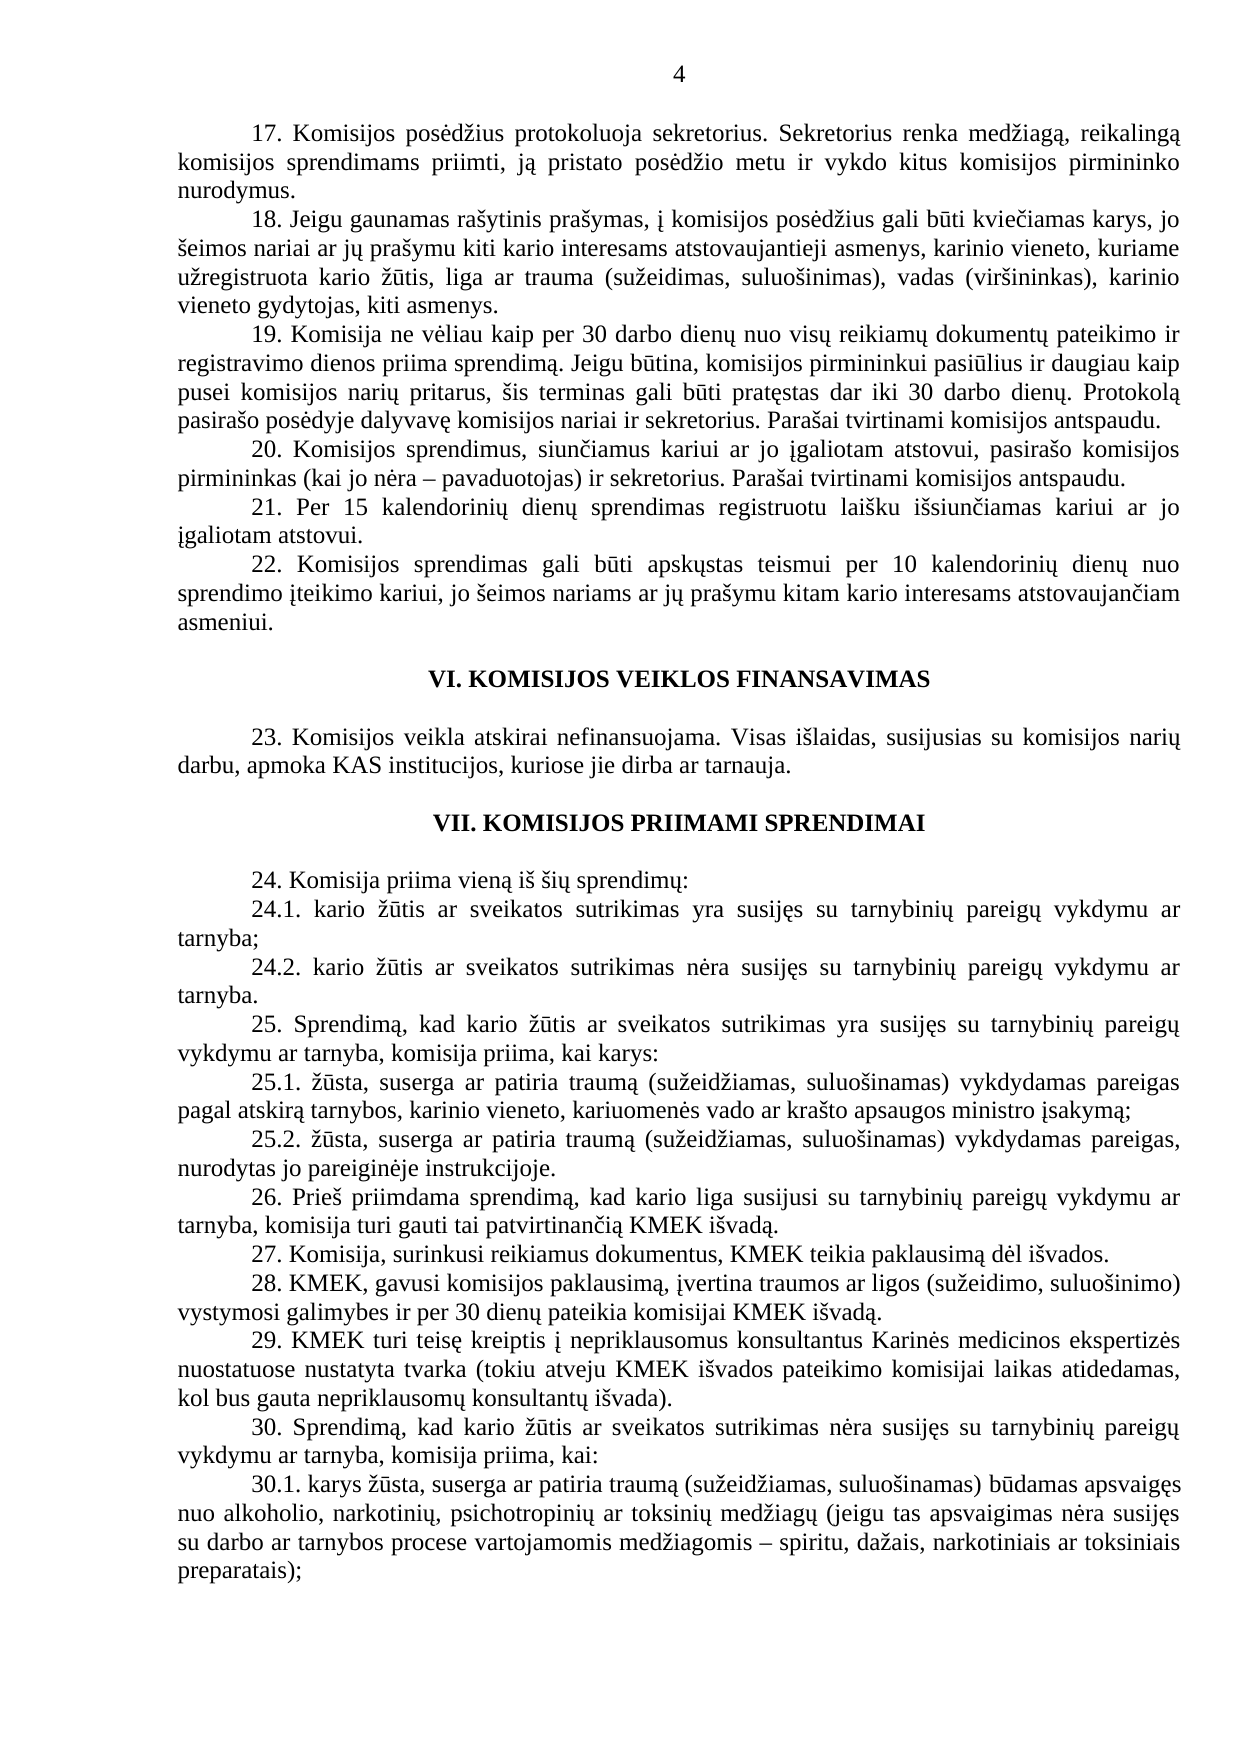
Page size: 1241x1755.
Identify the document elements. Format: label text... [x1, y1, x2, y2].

text 21. Per 15 kalendorinių dienų sprendimas registruotu laišku išsiunčiamas kariui ar jo įgaliotam atstovui. [177, 492, 1181, 549]
text 17. Komisijos posėdžius protokoluoja sekretorius. Sekretorius renka medžiagą, reikalingą komisijos sprendimams priimti, ją pristato posėdžio metu ir vykdo kitus komisijos pirmininko nurodymus. [177, 118, 1181, 204]
text VI. KOMISIJOS VEIKLOS FINANSAVIMAS [177, 664, 1181, 693]
text 26. Prieš priimdama sprendimą, kad kario liga susijusi su tarnybinių pareigų vykdymu ar tarnyba, komisija turi gauti tai patvirtinančią KMEK išvadą. [177, 1182, 1181, 1239]
text 22. Komisijos sprendimas gali būti apskųstas teismui per 10 kalendorinių dienų nuo sprendimo įteikimo kariui, jo šeimos nariams ar jų prašymu kitam kario interesams atstovaujančiam asmeniui. [177, 549, 1181, 636]
text 24.2. kario žūtis ar sveikatos sutrikimas nėra susijęs su tarnybinių pareigų vykdymu ar tarnyba. [177, 952, 1181, 1009]
text 28. KMEK, gavusi komisijos paklausimą, įvertina traumos ar ligos (sužeidimo, suluošinimo) vystymosi galimybes ir per 30 dienų pateikia komisijai KMEK išvadą. [177, 1268, 1181, 1326]
text 30. Sprendimą, kad kario žūtis ar sveikatos sutrikimas nėra susijęs su tarnybinių pareigų vykdymu ar tarnyba, komisija priima, kai: [177, 1412, 1181, 1469]
text 29. KMEK turi teisę kreiptis į nepriklausomus konsultantus Karinės medicinos ekspertizės nuostatuose nustatyta tvarka (tokiu atveju KMEK išvados pateikimo komisijai laikas atidedamas, kol bus gauta nepriklausomų konsultantų išvada). [177, 1326, 1181, 1412]
text VII. KOMISIJOS PRIIMAMI SPRENDIMAI [177, 808, 1181, 837]
text 25.2. žūsta, suserga ar patiria traumą (sužeidžiamas, suluošinamas) vykdydamas pareigas, nurodytas jo pareiginėje instrukcijoje. [177, 1124, 1181, 1182]
text 25.1. žūsta, suserga ar patiria traumą (sužeidžiamas, suluošinamas) vykdydamas pareigas pagal atskirą tarnybos, karinio vieneto, kariuomenės vado ar krašto apsaugos ministro įsakymą; [177, 1067, 1181, 1124]
text 30.1. karys žūsta, suserga ar patiria traumą (sužeidžiamas, suluošinamas) būdamas apsvaigęs nuo alkoholio, narkotinių, psichotropinių ar toksinių medžiagų (jeigu tas apsvaigimas nėra susijęs su darbo ar tarnybos procese vartojamomis medžiagomis – spiritu, dažais, narkotiniais ar toksiniais preparatais); [177, 1469, 1181, 1584]
text 24. Komisija priima vieną iš šių sprendimų: [177, 866, 1181, 894]
text 24.1. kario žūtis ar sveikatos sutrikimas yra susijęs su tarnybinių pareigų vykdymu ar tarnyba; [177, 894, 1181, 952]
text 25. Sprendimą, kad kario žūtis ar sveikatos sutrikimas yra susijęs su tarnybinių pareigų vykdymu ar tarnyba, komisija priima, kai karys: [177, 1009, 1181, 1067]
text 27. Komisija, surinkusi reikiamus dokumentus, KMEK teikia paklausimą dėl išvados. [177, 1239, 1181, 1268]
text 18. Jeigu gaunamas rašytinis prašymas, į komisijos posėdžius gali būti kviečiamas karys, jo šeimos nariai ar jų prašymu kiti kario interesams atstovaujantieji asmenys, karinio vieneto, kuriame užregistruota kario žūtis, liga ar trauma (sužeidimas, suluošinimas), vadas (viršininkas), karinio vieneto gydytojas, kiti asmenys. [177, 204, 1181, 319]
text 19. Komisija ne vėliau kaip per 30 darbo dienų nuo visų reikiamų dokumentų pateikimo ir registravimo dienos priima sprendimą. Jeigu būtina, komisijos pirmininkui pasiūlius ir daugiau kaip pusei komisijos narių pritarus, šis terminas gali būti pratęstas dar iki 30 darbo dienų. Protokolą pasirašo posėdyje dalyvavę komisijos nariai ir sekretorius. Parašai tvirtinami komisijos antspaudu. [177, 319, 1181, 434]
text 23. Komisijos veikla atskirai nefinansuojama. Visas išlaidas, susijusias su komisijos narių darbu, apmoka KAS institucijos, kuriose jie dirba ar tarnauja. [177, 722, 1181, 779]
text 20. Komisijos sprendimus, siunčiamus kariui ar jo įgaliotam atstovui, pasirašo komisijos pirmininkas (kai jo nėra – pavaduotojas) ir sekretorius. Parašai tvirtinami komisijos antspaudu. [177, 434, 1181, 492]
